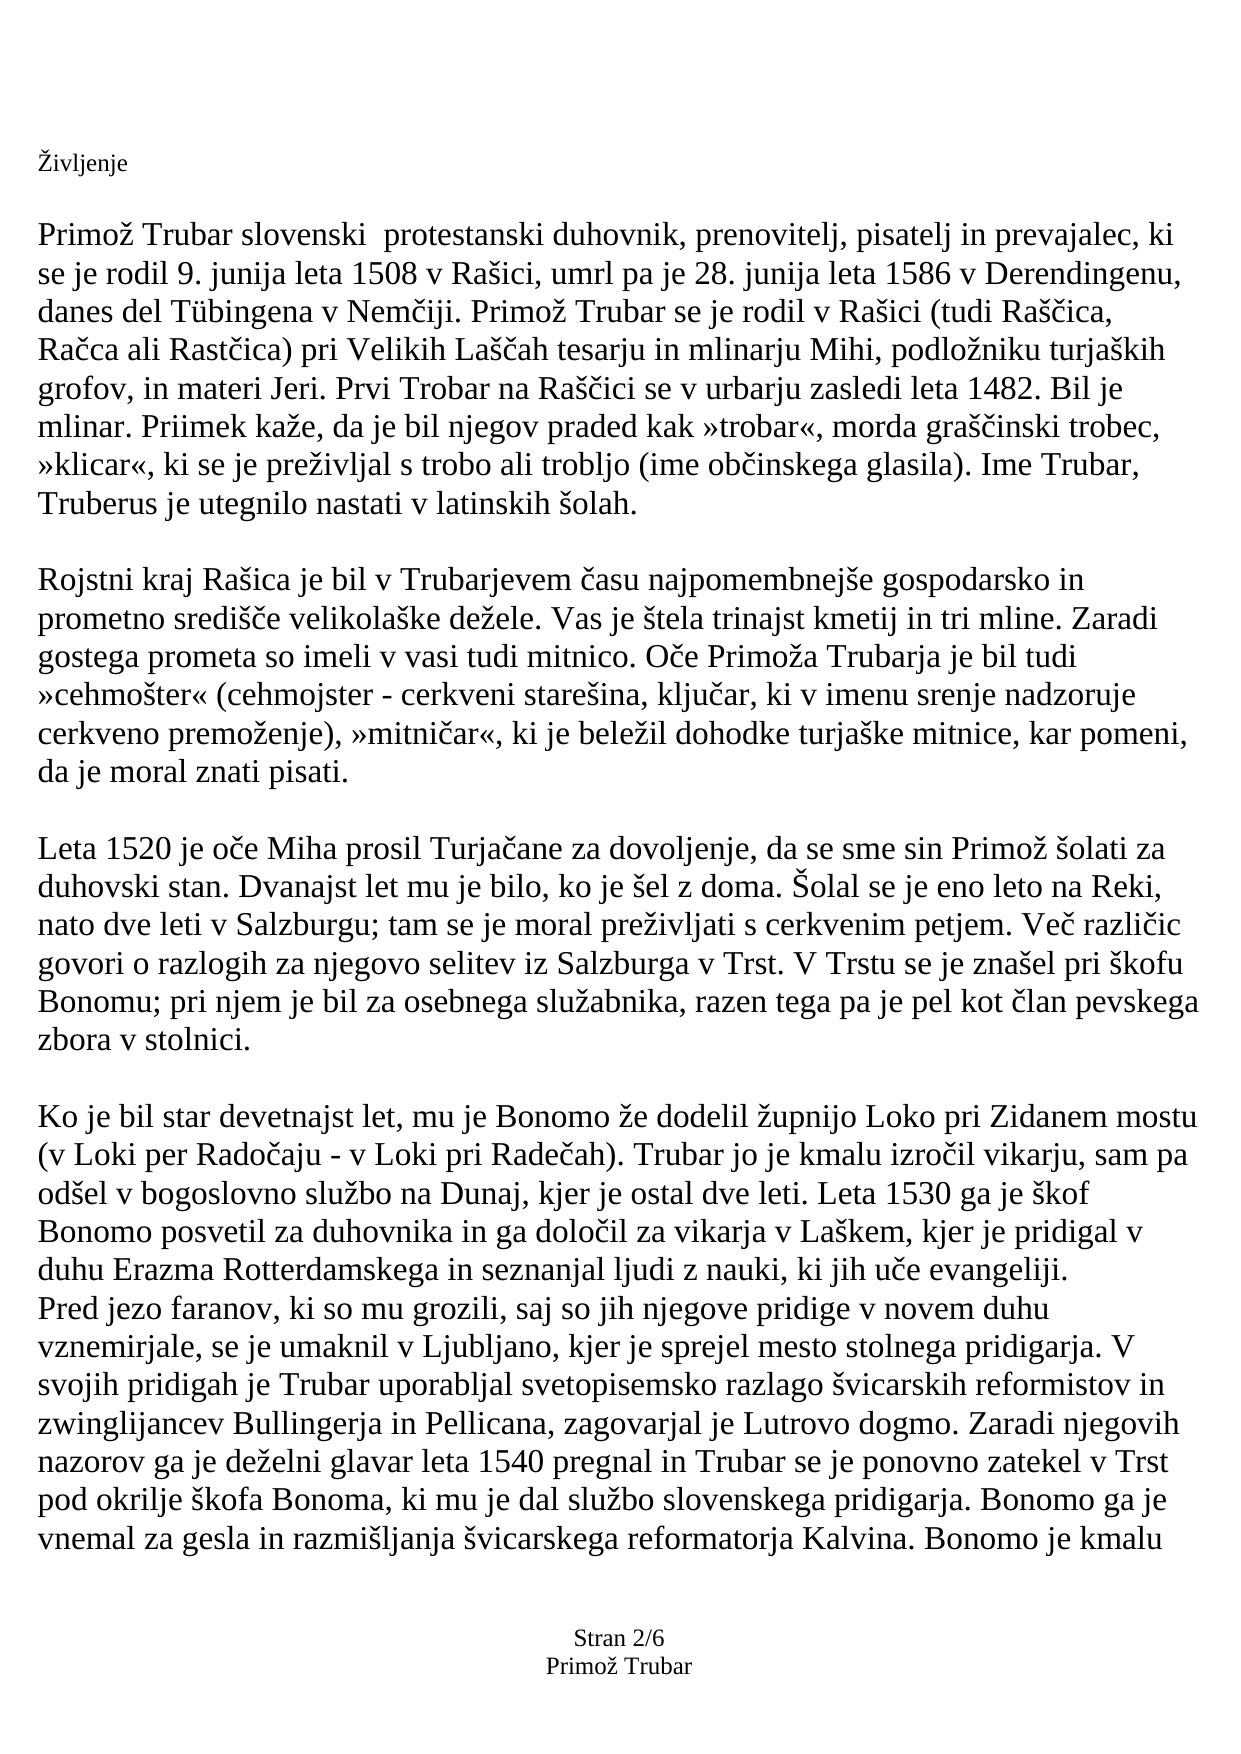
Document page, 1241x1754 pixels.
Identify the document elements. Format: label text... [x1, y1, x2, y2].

text Primož Trubar slovenski protestanski duhovnik, prenovitelj, pisatelj in prevajalec, ki se je rodil 9. junija leta 1508 v Rašici, umrl pa je 28. junija leta 1586 v Derendingenu, danes del Tübingena v Nemčiji. Primož Trubar se je rodil v Rašici (tudi Raščica, Račca ali Rastčica) pri Velikih Laščah tesarju in mlinarju Mihi, podložniku turjaških grofov, in materi Jeri. Prvi Trobar na Raščici se v urbarju zasledi leta 1482. Bil je mlinar. Priimek kaže, da je bil njegov praded kak »trobar«, morda graščinski trobec, »klicar«, ki se je preživljal s trobo ali trobljo (ime občinskega glasila). Ime Trubar, Truberus je utegnilo nastati v latinskih šolah. [37, 215, 1200, 521]
text Pred jezo faranov, ki so mu grozili, saj so jih njegove pridige v novem duhu vznemirjale, se je umaknil v Ljubljano, kjer je sprejel mesto stolnega pridigarja. V svojih pridigah je Trubar uporabljal svetopisemsko razlago švicarskih reformistov in zwinglijancev Bullingerja in Pellicana, zagovarjal je Lutrovo dogmo. Zaradi njegovih nazorov ga je deželni glavar leta 1540 pregnal in Trubar se je ponovno zatekel v Trst pod okrilje škofa Bonoma, ki mu je dal službo slovenskega pridigarja. Bonomo ga je vnemal za gesla in razmišljanja švicarskega reformatorja Kalvina. Bonomo je kmalu [37, 1288, 1200, 1556]
text Življenje [37, 148, 1200, 176]
text Ko je bil star devetnajst let, mu je Bonomo že dodelil župnijo Loko pri Zidanem mostu (v Loki per Radočaju - v Loki pri Radečah). Trubar jo je kmalu izročil vikarju, sam pa odšel v bogoslovno službo na Dunaj, kjer je ostal dve leti. Leta 1530 ga je škof Bonomo posvetil za duhovnika in ga določil za vikarja v Laškem, kjer je pridigal v duhu Erazma Rotterdamskega in seznanjal ljudi z nauki, ki jih uče evangeliji. [37, 1096, 1200, 1288]
text Leta 1520 je oče Miha prosil Turjačane za dovoljenje, da se sme sin Primož šolati za duhovski stan. Dvanajst let mu je bilo, ko je šel z doma. Šolal se je eno leto na Reki, nato dve leti v Salzburgu; tam se je moral preživljati s cerkvenim petjem. Več različic govori o razlogih za njegovo selitev iz Salzburga v Trst. V Trstu se je znašel pri škofu Bonomu; pri njem je bil za osebnega služabnika, razen tega pa je pel kot član pevskega zbora v stolnici. [37, 828, 1200, 1058]
text Rojstni kraj Rašica je bil v Trubarjevem času najpomembnejše gospodarsko in prometno središče velikolaške dežele. Vas je štela trinajst kmetij in tri mline. Zaradi gostega prometa so imeli v vasi tudi mitnico. Oče Primoža Trubarja je bil tudi »cehmošter« (cehmojster - cerkveni starešina, ključar, ki v imenu srenje nadzoruje cerkveno premoženje), »mitničar«, ki je beležil dohodke turjaške mitnice, kar pomeni, da je moral znati pisati. [37, 560, 1200, 790]
